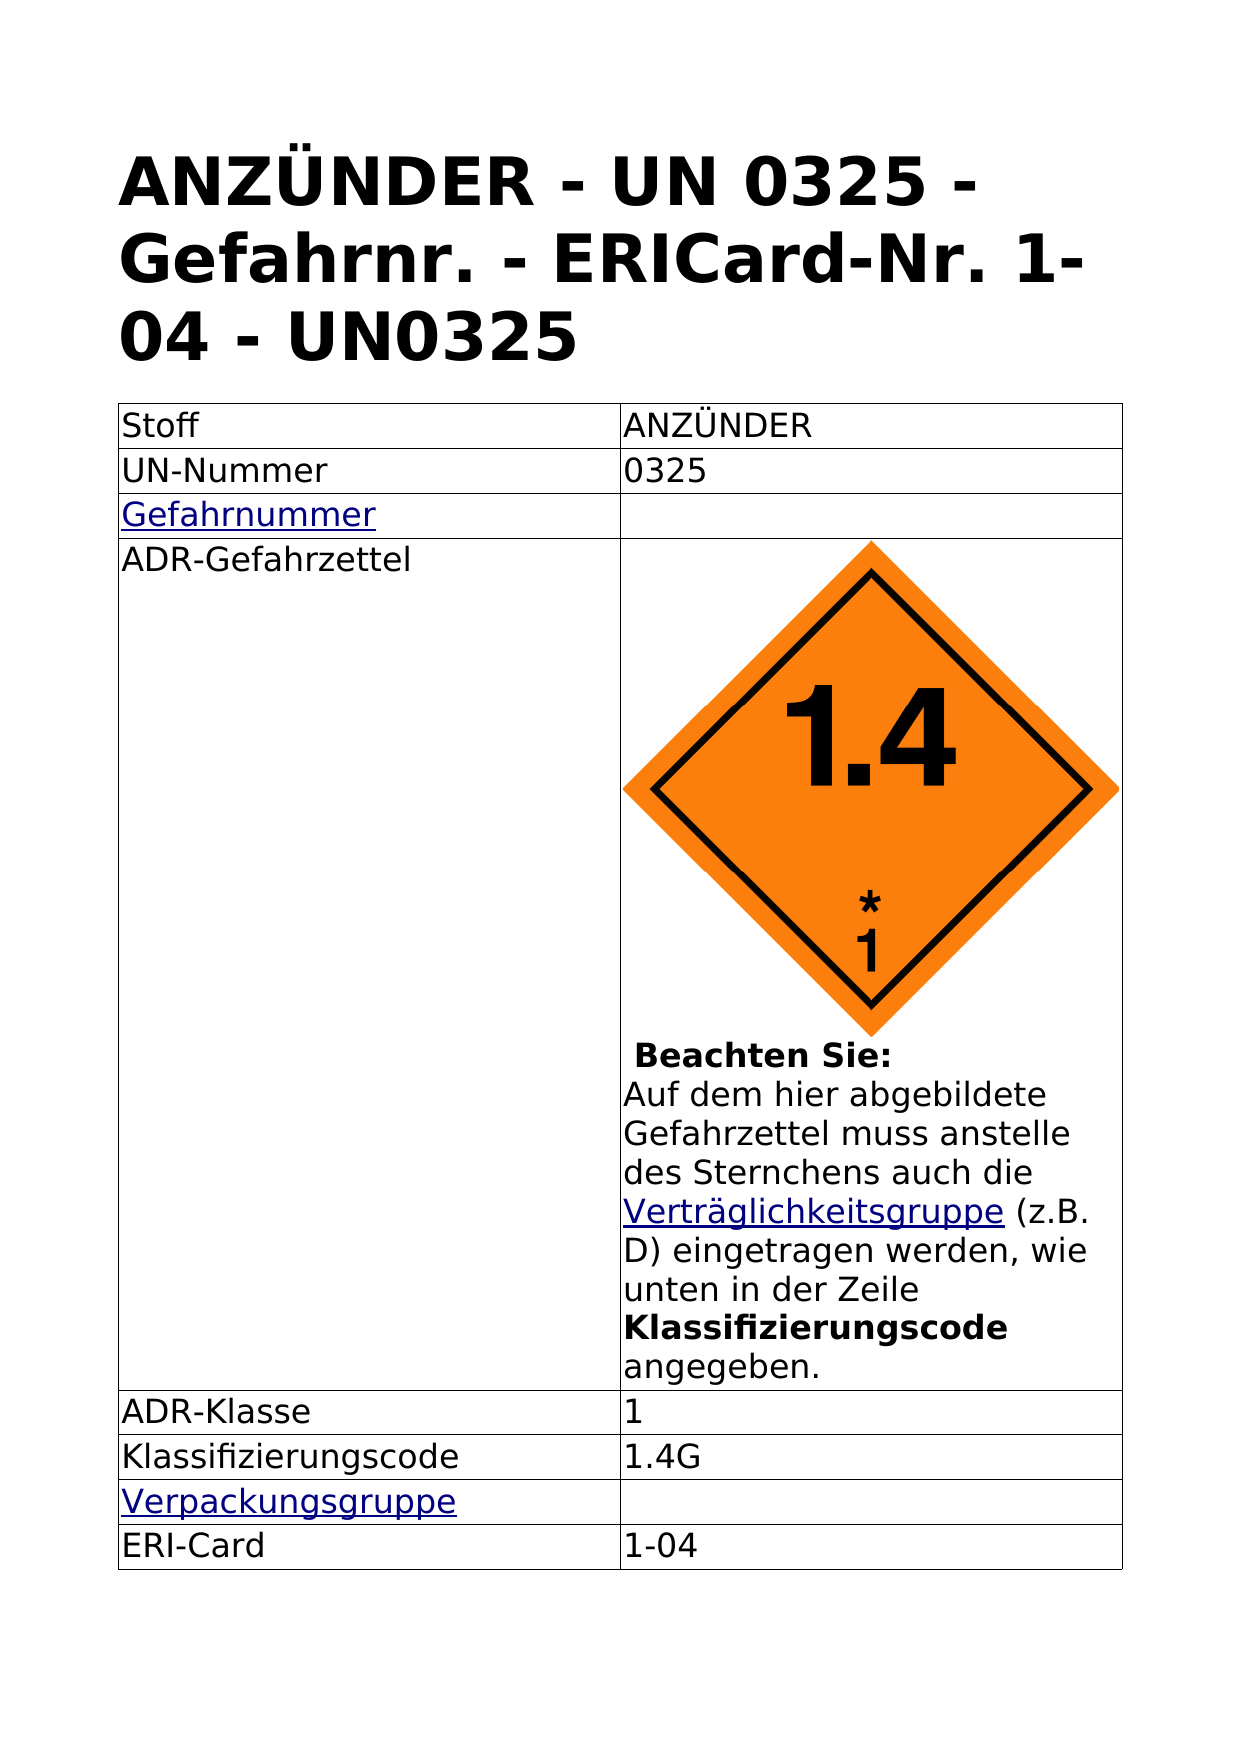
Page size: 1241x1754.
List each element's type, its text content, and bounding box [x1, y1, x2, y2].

table_cell [621, 1480, 1122, 1524]
table_header ANZÜNDER [621, 404, 1122, 448]
table_cell 0325 [621, 449, 1122, 493]
table_cell [621, 494, 1122, 538]
subtitle ANZÜNDER - UN 0325 - Gefahrnr. - ERICard-Nr. 1-04 - UN0325 [118, 143, 1122, 376]
table_cell ADR-Gefahrzettel [119, 539, 620, 1389]
table_cell Klassifizierungscode [119, 1435, 620, 1479]
table_cell 1-04 [621, 1525, 1122, 1569]
table_cell Verpackungsgruppe [119, 1480, 620, 1524]
table_cell Beachten Sie: Auf dem hier abgebildete Gefahrzettel muss anstelle des Sternchens auch die Verträglichkeitsgruppe (z.B. D) eingetragen werden, wie unten in der Zeile Klassifizierungscode angegeben. [621, 539, 1122, 1389]
table_cell ADR-Klasse [119, 1391, 620, 1434]
table_cell 1.4G [621, 1435, 1122, 1479]
picture [622, 540, 1120, 1037]
table_header Stoff [119, 404, 620, 448]
table_cell 1 [621, 1391, 1122, 1434]
table_cell ERI-Card [119, 1525, 620, 1569]
table_cell UN-Nummer [119, 449, 620, 493]
table_cell Gefahrnummer [119, 494, 620, 538]
